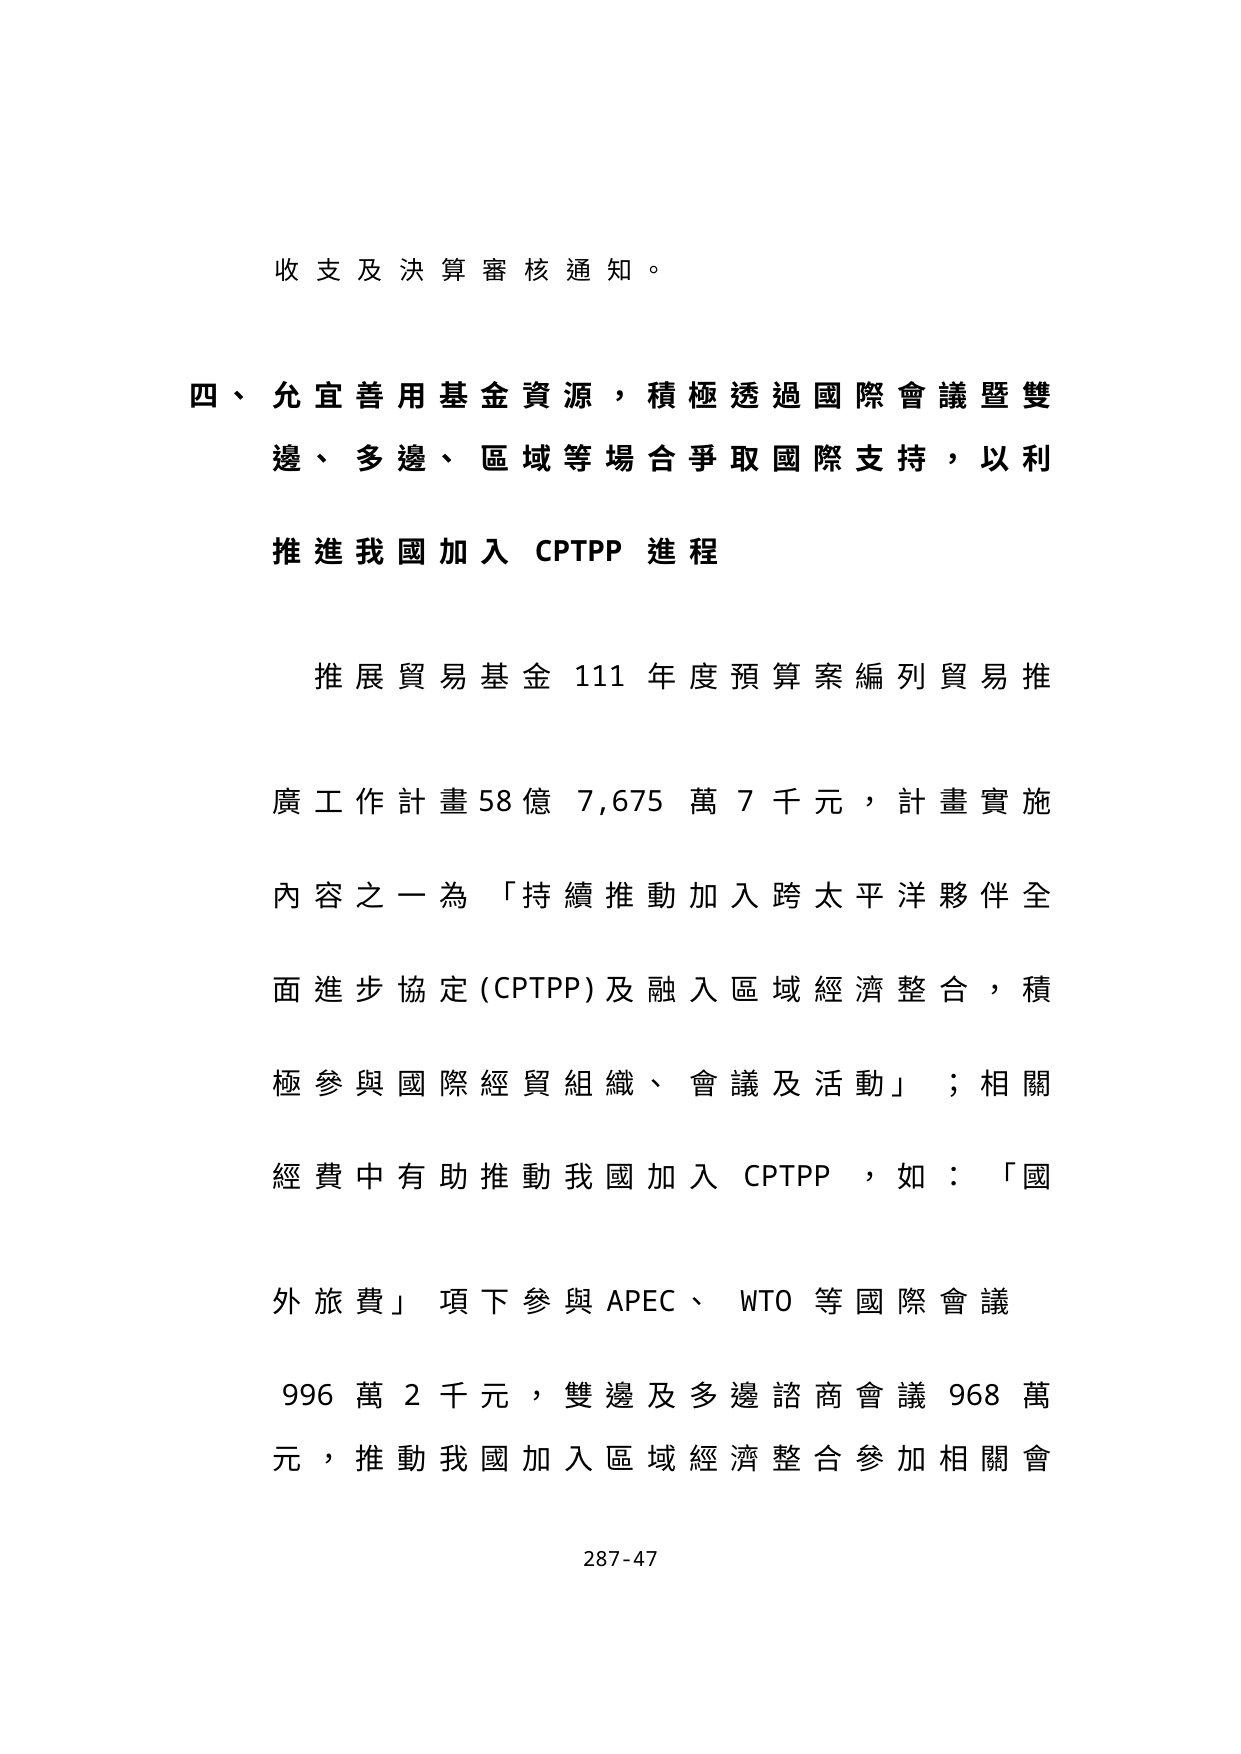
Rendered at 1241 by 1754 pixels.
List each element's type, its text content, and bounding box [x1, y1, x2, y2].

text 推展貿易基金111年度預算案編列貿易推廣工作計畫58億7,675萬7千元，計畫實施內容之一為「持續推動加入跨太平洋夥伴全面進步協定(CPTPP)及融入區域經濟整合，積極參與國際經貿組織、會議及活動」；相關經費中有助推動我國加入CPTPP，如：「國外旅費」項下參與APEC、WTO等國際會議996萬2千元，雙邊及多邊諮商會議968萬元，推動我國加入區域經濟整合參加相關會 [242, 602, 1058, 1477]
text 收支及決算審核通知。 [228, 227, 1058, 290]
text 四、允宜善用基金資源，積極透過國際會議暨雙邊、多邊、區域等場合爭取國際支持，以利推進我國加入CPTPP進程 [183, 352, 1058, 602]
